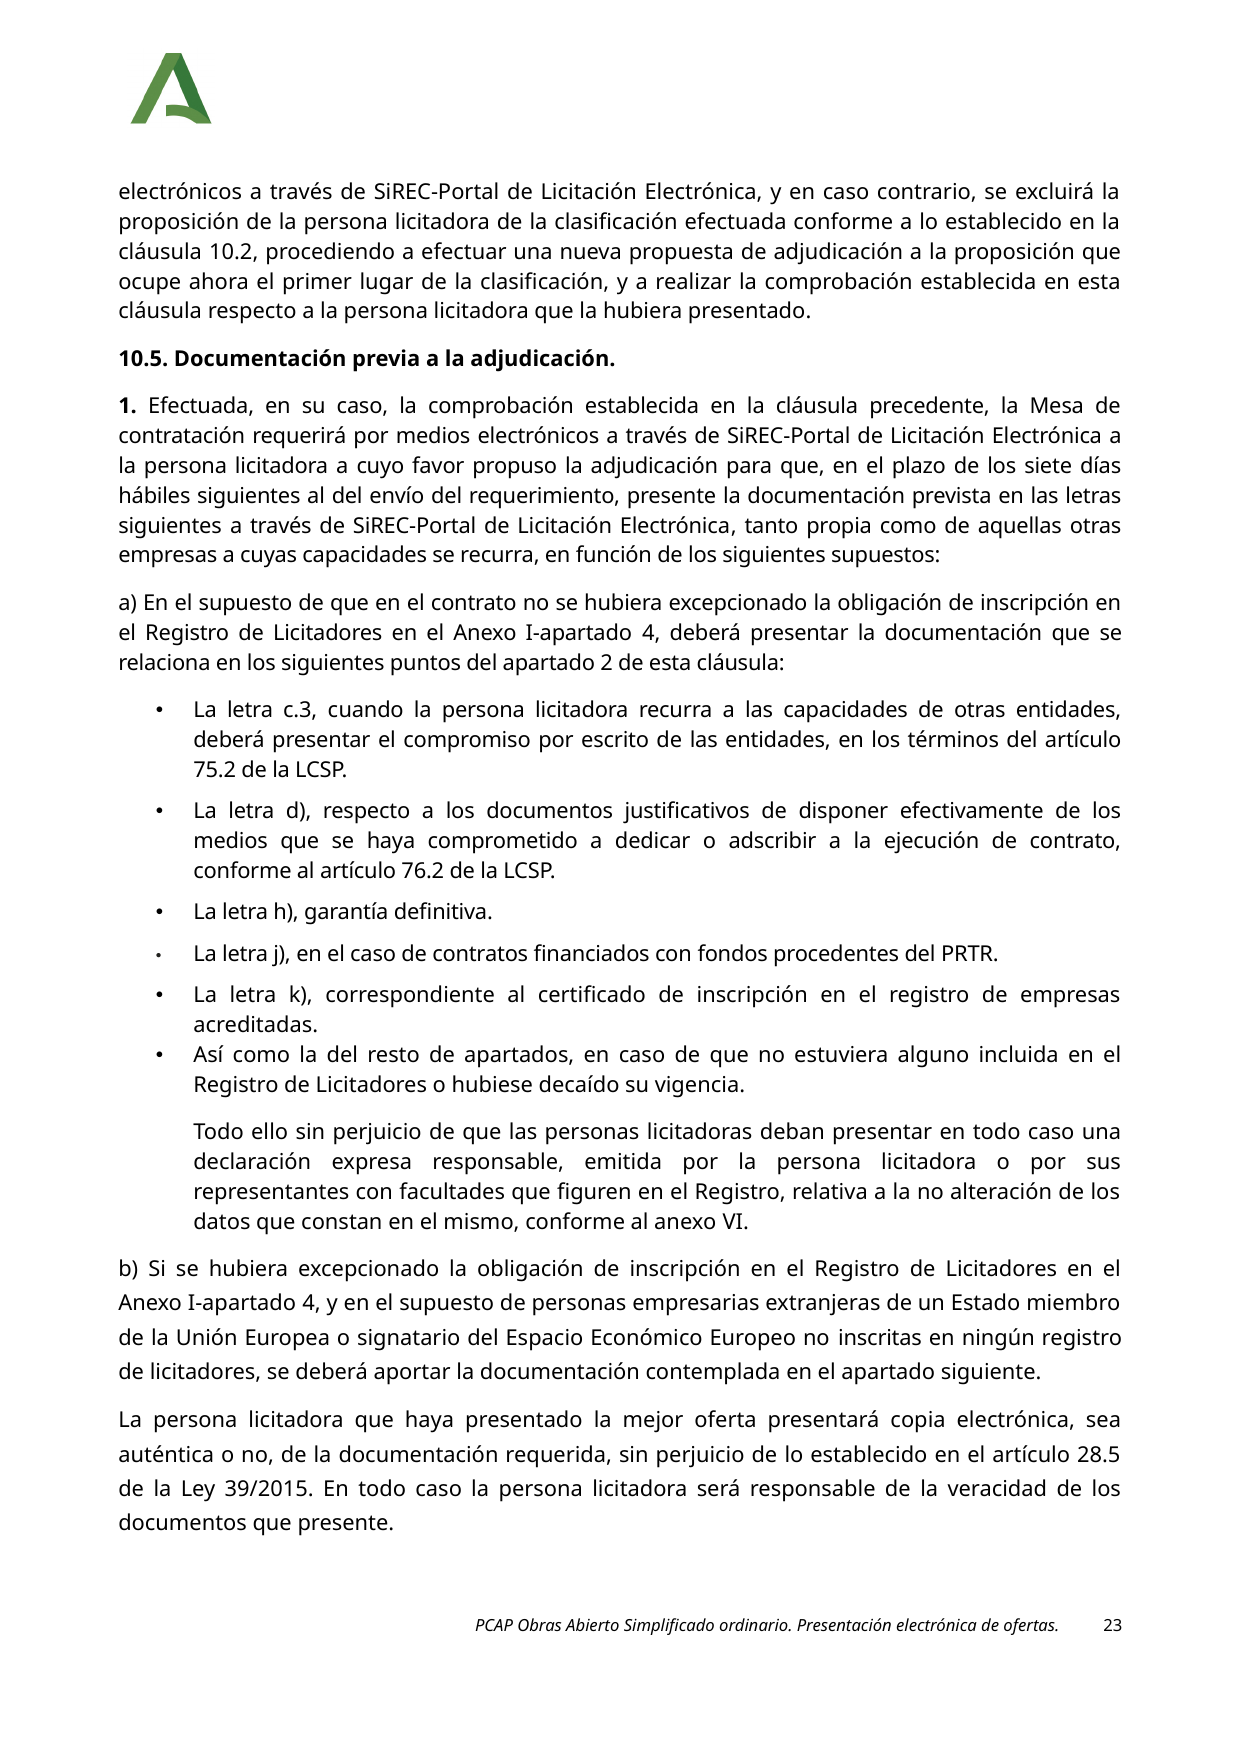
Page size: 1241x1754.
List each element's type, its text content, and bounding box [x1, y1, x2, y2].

list La letra c.3, cuando la persona licitadora recurra a las capacidades de otras entidades, deberá presentar el compromiso por escrito de las entidades, en los términos del artículo 75.2 de la LCSP. [156, 694, 1122, 783]
list La persona licitadora que haya presentado la mejor oferta presentará copia electrónica, sea auténtica o no, de la documentación requerida, sin perjuicio de lo establecido en el artículo 28.5 de la Ley 39/2015. En todo caso la persona licitadora será responsable de la veracidad de los documentos que presente. [118, 1404, 1122, 1537]
list La letra h), garantía definitiva. [156, 896, 1122, 926]
list La letra d), respecto a los documentos justificativos de disponer efectivamente de los medios que se haya comprometido a dedicar o adscribir a la ejecución de contrato, conforme al artículo 76.2 de la LCSP. [156, 795, 1122, 884]
text electrónicos a través de SiREC-Portal de Licitación Electrónica, y en caso contrario, se excluirá la proposición de la persona licitadora de la clasificación efectuada conforme a lo establecido en la cláusula 10.2, procediendo a efectuar una nueva propuesta de adjudicación a la proposición que ocupe ahora el primer lugar de la clasificación, y a realizar la comprobación establecida en esta cláusula respecto a la persona licitadora que la hubiera presentado. [118, 176, 1122, 325]
list Todo ello sin perjuicio de que las personas licitadoras deban presentar en todo caso una declaración expresa responsable, emitida por la persona licitadora o por sus representantes con facultades que figuren en el Registro, relativa a la no alteración de los datos que constan en el mismo, conforme al anexo VI. [156, 1116, 1122, 1236]
subtitle 10.5. Documentación previa a la adjudicación. [118, 343, 1122, 373]
picture [127, 48, 216, 128]
list La letra j), en el caso de contratos financiados con fondos procedentes del PRTR. [156, 938, 1122, 968]
text a) En el supuesto de que en el contrato no se hubiera excepcionado la obligación de inscripción en el Registro de Licitadores en el Anexo I-apartado 4, deberá presentar la documentación que se relaciona en los siguientes puntos del apartado 2 de esta cláusula: [118, 587, 1122, 676]
list La letra k), correspondiente al certificado de inscripción en el registro de empresas acreditadas. [156, 979, 1122, 1039]
text 1. Efectuada, en su caso, la comprobación establecida en la cláusula precedente, la Mesa de contratación requerirá por medios electrónicos a través de SiREC-Portal de Licitación Electrónica a la persona licitadora a cuyo favor propuso la adjudicación para que, en el plazo de los siete días hábiles siguientes al del envío del requerimiento, presente la documentación prevista en las letras siguientes a través de SiREC-Portal de Licitación Electrónica, tanto propia como de aquellas otras empresas a cuyas capacidades se recurra, en función de los siguientes supuestos: [118, 391, 1122, 569]
list Así como la del resto de apartados, en caso de que no estuviera alguno incluida en el Registro de Licitadores o hubiese decaído su vigencia. [156, 1039, 1122, 1099]
list b) Si se hubiera excepcionado la obligación de inscripción en el Registro de Licitadores en el Anexo I-apartado 4, y en el supuesto de personas empresarias extranjeras de un Estado miembro de la Unión Europea o signatario del Espacio Económico Europeo no inscritas en ningún registro de licitadores, se deberá aportar la documentación contemplada en el apartado siguiente. [118, 1253, 1122, 1386]
